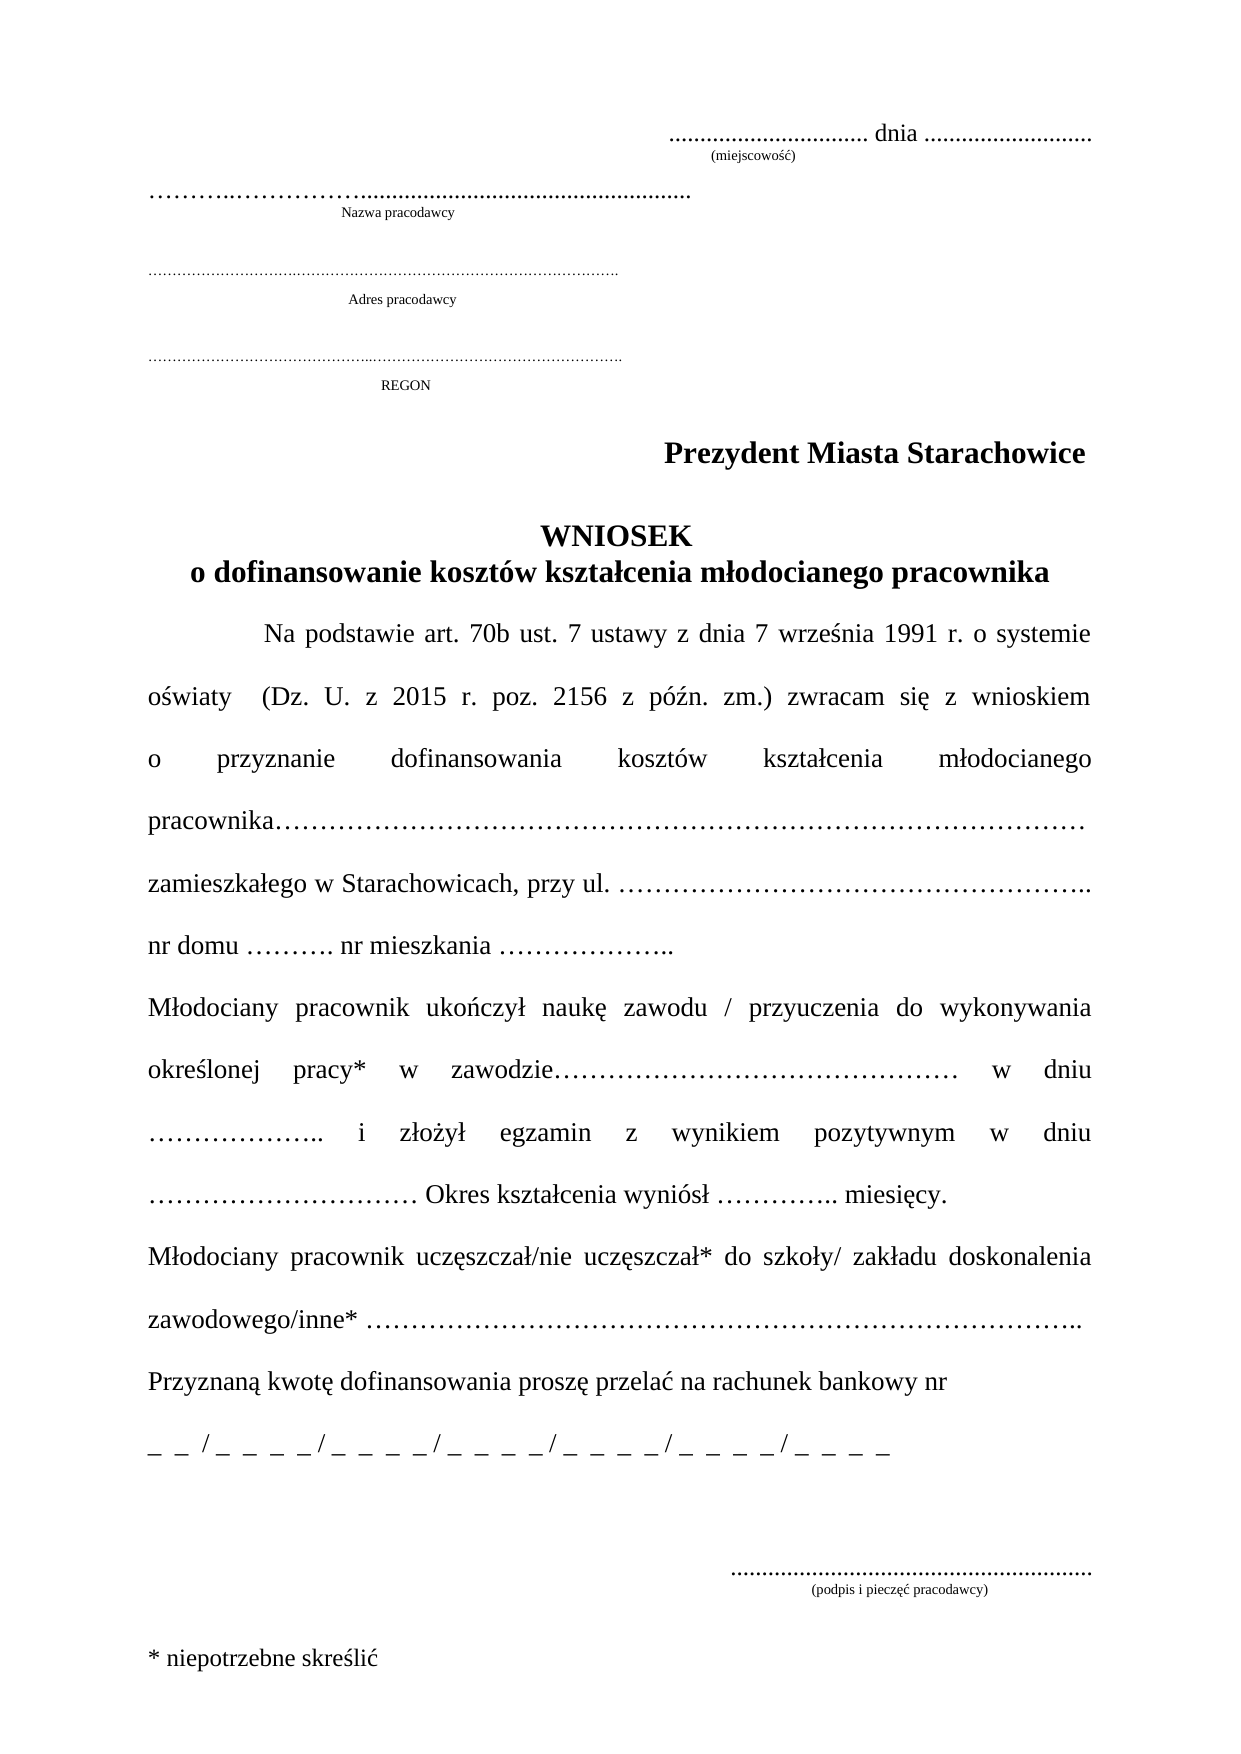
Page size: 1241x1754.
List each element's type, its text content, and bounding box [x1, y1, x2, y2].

text * niepotrzebne skreślić [148, 1643, 1092, 1672]
text _ _ / _ _ _ _ / _ _ _ _ / _ _ _ _ / _ _ _ _ / _ _ _ _ / _ _ _ _ [148, 1427, 1092, 1458]
text ………………………………………..……………………………………………. [148, 348, 1092, 377]
subtitle Prezydent Miasta Starachowice [664, 434, 1092, 470]
text ………………………….…………………………………………………………. [148, 262, 1092, 291]
text (podpis i pieczęć pracodawcy) [148, 1581, 1092, 1609]
text ………..……………..................................................... [148, 176, 1092, 204]
text REGON [148, 377, 1092, 406]
text ................................ dnia ........................... [148, 118, 1092, 147]
text Adres pracodawcy [148, 291, 1092, 319]
text Młodociany pracownik ukończył naukę zawodu / przyuczenia do wykonywania określonej pracy* w zawodzie……………………………………… w dniu ……………….. i złożył egzamin z wynikiem pozytywnym w dniu ………………………… Okres kształcenia wyniósł ………….. miesięcy. [148, 991, 1092, 1209]
text Młodociany pracownik uczęszczał/nie uczęszczał* do szkoły/ zakładu doskonalenia zawodowego/inne* …………………………………………………………………….. [148, 1241, 1092, 1334]
text .......................................................... [148, 1552, 1092, 1581]
text Przyznaną kwotę dofinansowania proszę przelać na rachunek bankowy nr [148, 1365, 1092, 1396]
text Na podstawie art. 70b ust. 7 ustawy z dnia 7 września 1991 r. o systemie oświaty (Dz. U. z 2015 r. poz. 2156 z późn. zm.) zwracam się z wnioskiem o przyznanie dofinansowania kosztów kształcenia młodocianego pracownika……………………………………………………………………………… zamieszkałego w Starachowicach, przy ul. …………………………………………….. nr domu ………. nr mieszkania ……………….. [148, 618, 1092, 960]
subtitle o dofinansowanie kosztów kształcenia młodocianego pracownika [148, 553, 1092, 589]
text (miejscowość) [664, 147, 1092, 176]
text Nazwa pracodawcy [148, 204, 1092, 233]
subtitle WNIOSEK [148, 517, 1092, 553]
